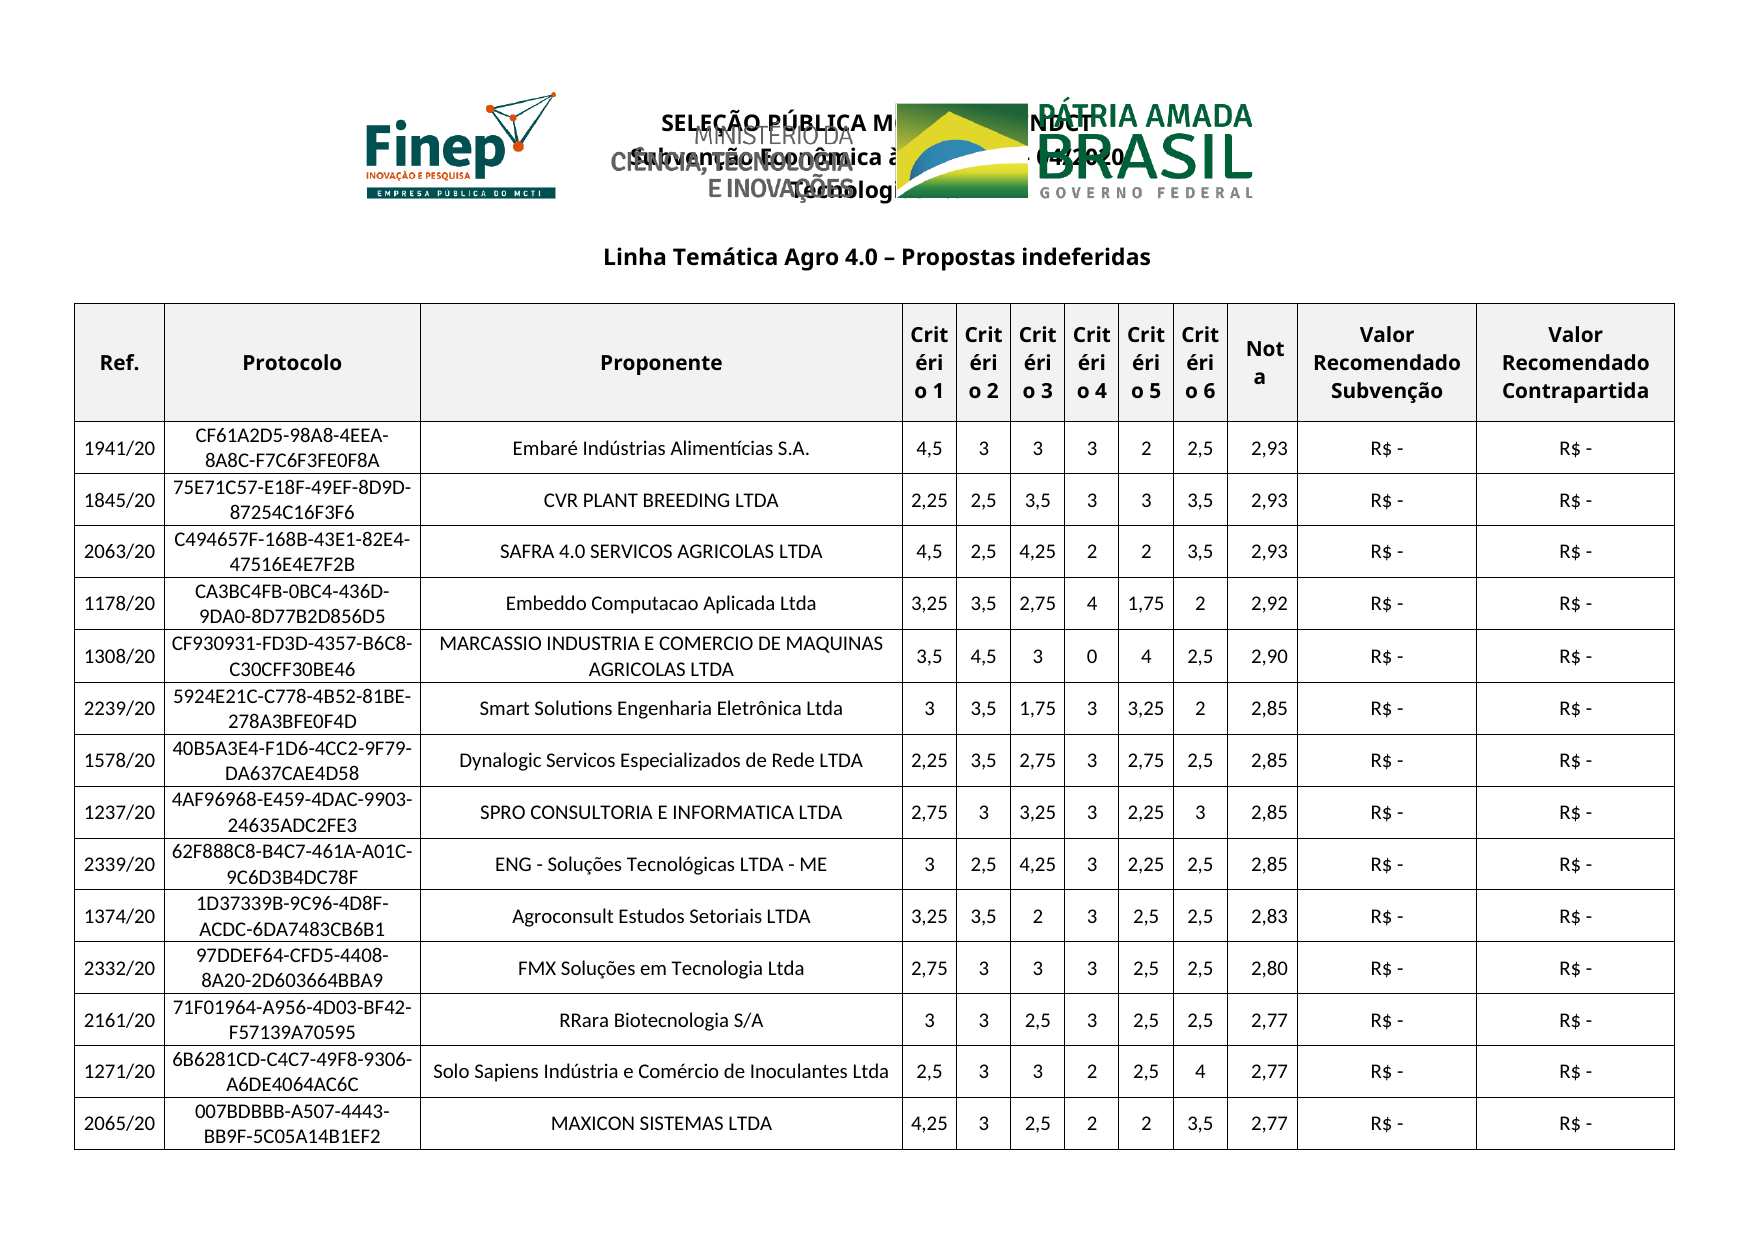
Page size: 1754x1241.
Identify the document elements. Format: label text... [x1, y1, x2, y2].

table_cell FMX Soluções em Tecnologia Ltda [421, 942, 902, 993]
table_cell 3 [1065, 422, 1118, 473]
table_cell 3,25 [903, 890, 956, 941]
table_cell 2,5 [1119, 942, 1173, 993]
table_cell R$ - [1298, 994, 1476, 1045]
table_cell 4,5 [903, 422, 956, 473]
table_cell 2,90 [1228, 630, 1297, 682]
table_cell 3 [957, 1046, 1010, 1097]
table_cell R$ - [1298, 1098, 1476, 1149]
table_cell 3 [1065, 890, 1118, 941]
table_cell 3,5 [1011, 474, 1064, 525]
table_cell 5924E21C-C778-4B52-81BE-278A3BFE0F4D [165, 683, 420, 734]
table_cell 2,85 [1228, 735, 1297, 786]
table_cell 1D37339B-9C96-4D8F-ACDC-6DA7483CB6B1 [165, 890, 420, 941]
table_cell 6B6281CD-C4C7-49F8-9306-A6DE4064AC6C [165, 1046, 420, 1097]
table_cell 3 [1011, 942, 1064, 993]
table_cell 3 [957, 942, 1010, 993]
table_cell 4 [1119, 630, 1173, 682]
table_cell RRara Biotecnologia S/A [421, 994, 902, 1045]
table_cell 71F01964-A956-4D03-BF42-F57139A70595 [165, 994, 420, 1045]
table_cell 2,5 [1174, 839, 1227, 889]
table_cell 1845/20 [75, 474, 164, 525]
table_cell 3 [903, 683, 956, 734]
table_cell R$ - [1477, 474, 1674, 525]
table_cell 1,75 [1011, 683, 1064, 734]
table_cell R$ - [1298, 1046, 1476, 1097]
table_cell 2,75 [903, 787, 956, 837]
table_cell 2,75 [1119, 735, 1173, 786]
table_cell 3 [903, 994, 956, 1045]
table_cell 0 [1065, 630, 1118, 682]
table_cell 3 [1065, 994, 1118, 1045]
table_cell R$ - [1298, 890, 1476, 941]
table_cell 2,77 [1228, 994, 1297, 1045]
table_cell 3 [1174, 787, 1227, 837]
table_cell 3,5 [957, 578, 1010, 629]
table_cell C494657F-168B-43E1-82E4-47516E4E7F2B [165, 526, 420, 577]
table_header Critério 6 [1174, 304, 1227, 421]
table_cell 3,5 [1174, 1098, 1227, 1149]
table_cell 3 [957, 422, 1010, 473]
table_cell Smart Solutions Engenharia Eletrônica Ltda [421, 683, 902, 734]
table_cell R$ - [1477, 1046, 1674, 1097]
table_cell 2 [1174, 578, 1227, 629]
table_cell 3 [903, 839, 956, 889]
table_cell 2,5 [1011, 1098, 1064, 1149]
table_cell 3,5 [1174, 474, 1227, 525]
table_cell 2,75 [1011, 735, 1064, 786]
table_cell R$ - [1298, 787, 1476, 837]
table_cell R$ - [1477, 578, 1674, 629]
table_cell 3 [1065, 787, 1118, 837]
table_cell 3 [957, 787, 1010, 837]
table_cell CF930931-FD3D-4357-B6C8-C30CFF30BE46 [165, 630, 420, 682]
table_cell 2,5 [957, 839, 1010, 889]
table_cell 62F888C8-B4C7-461A-A01C-9C6D3B4DC78F [165, 839, 420, 889]
table_cell 2,5 [1174, 942, 1227, 993]
table_cell R$ - [1477, 735, 1674, 786]
table_header Valor Recomendado Contrapartida [1477, 304, 1674, 421]
table_cell 75E71C57-E18F-49EF-8D9D-87254C16F3F6 [165, 474, 420, 525]
table_cell 2,5 [1174, 994, 1227, 1045]
table_cell 2,77 [1228, 1046, 1297, 1097]
table_cell 2 [1011, 890, 1064, 941]
table_cell 3 [1065, 735, 1118, 786]
table_cell 2065/20 [75, 1098, 164, 1149]
table_cell 4,5 [903, 526, 956, 577]
table_cell ENG - Soluções Tecnológicas LTDA - ME [421, 839, 902, 889]
table_header Critério 5 [1119, 304, 1173, 421]
table_cell R$ - [1477, 890, 1674, 941]
table_cell R$ - [1298, 578, 1476, 629]
table_cell Solo Sapiens Indústria e Comércio de Inoculantes Ltda [421, 1046, 902, 1097]
table_cell 2,93 [1228, 526, 1297, 577]
table_cell 4,5 [957, 630, 1010, 682]
table_cell 2 [1174, 683, 1227, 734]
table_cell 2,83 [1228, 890, 1297, 941]
table_cell R$ - [1298, 474, 1476, 525]
table_cell 2,77 [1228, 1098, 1297, 1149]
table_header Protocolo [165, 304, 420, 421]
table_cell 2339/20 [75, 839, 164, 889]
table_header Critério 1 [903, 304, 956, 421]
table_cell 2 [1119, 422, 1173, 473]
table_cell R$ - [1477, 994, 1674, 1045]
table_cell 2,75 [1011, 578, 1064, 629]
table_cell Embeddo Computacao Aplicada Ltda [421, 578, 902, 629]
table_cell 4 [1065, 578, 1118, 629]
table_cell R$ - [1298, 839, 1476, 889]
table_cell 3,25 [1119, 683, 1173, 734]
table_cell 1941/20 [75, 422, 164, 473]
table_cell 3 [1065, 839, 1118, 889]
table_cell 4,25 [903, 1098, 956, 1149]
table_cell 2063/20 [75, 526, 164, 577]
table_cell 3 [1011, 1046, 1064, 1097]
table_cell R$ - [1298, 526, 1476, 577]
table_cell 2,92 [1228, 578, 1297, 629]
table_cell 4,25 [1011, 839, 1064, 889]
table_cell R$ - [1477, 942, 1674, 993]
table_cell 3 [1011, 630, 1064, 682]
table_cell 2,93 [1228, 474, 1297, 525]
table_cell 2,5 [957, 526, 1010, 577]
table_cell Dynalogic Servicos Especializados de Rede LTDA [421, 735, 902, 786]
table_cell 2 [1065, 1046, 1118, 1097]
table_cell 3 [1011, 422, 1064, 473]
table_cell 2,25 [1119, 787, 1173, 837]
table_cell 2,80 [1228, 942, 1297, 993]
table_header Critério 3 [1011, 304, 1064, 421]
table_cell MARCASSIO INDUSTRIA E COMERCIO DE MAQUINAS AGRICOLAS LTDA [421, 630, 902, 682]
table_cell R$ - [1477, 422, 1674, 473]
table_cell R$ - [1298, 735, 1476, 786]
table_cell 3 [957, 994, 1010, 1045]
table_cell 3 [957, 1098, 1010, 1149]
table_cell CA3BC4FB-0BC4-436D-9DA0-8D77B2D856D5 [165, 578, 420, 629]
table_cell R$ - [1477, 526, 1674, 577]
table_cell 1237/20 [75, 787, 164, 837]
table_cell 2,93 [1228, 422, 1297, 473]
table_cell 2,25 [1119, 839, 1173, 889]
table_cell 2332/20 [75, 942, 164, 993]
table_cell 2,5 [903, 1046, 956, 1097]
table_cell 4 [1174, 1046, 1227, 1097]
table_cell R$ - [1477, 683, 1674, 734]
table_cell 3 [1065, 942, 1118, 993]
table_cell R$ - [1477, 839, 1674, 889]
table_cell 3,5 [1174, 526, 1227, 577]
table_cell 2,25 [903, 735, 956, 786]
table_cell 2,5 [1174, 422, 1227, 473]
table_cell 2,5 [1174, 735, 1227, 786]
table_cell 2,75 [903, 942, 956, 993]
table_cell SAFRA 4.0 SERVICOS AGRICOLAS LTDA [421, 526, 902, 577]
table_cell CVR PLANT BREEDING LTDA [421, 474, 902, 525]
table_cell R$ - [1298, 630, 1476, 682]
table_cell 3,25 [1011, 787, 1064, 837]
table_cell 1178/20 [75, 578, 164, 629]
table_cell Agroconsult Estudos Setoriais LTDA [421, 890, 902, 941]
table_cell 2,85 [1228, 839, 1297, 889]
table_cell 2 [1119, 1098, 1173, 1149]
table_cell 2,5 [1119, 890, 1173, 941]
table_cell 2 [1119, 526, 1173, 577]
table_cell 2,25 [903, 474, 956, 525]
table_cell R$ - [1298, 422, 1476, 473]
table_cell 1374/20 [75, 890, 164, 941]
table_cell CF61A2D5-98A8-4EEA-8A8C-F7C6F3FE0F8A [165, 422, 420, 473]
table_cell 3 [1065, 474, 1118, 525]
table_cell MAXICON SISTEMAS LTDA [421, 1098, 902, 1149]
table_cell 2,5 [1174, 890, 1227, 941]
table_cell 1271/20 [75, 1046, 164, 1097]
table_cell R$ - [1477, 787, 1674, 837]
table_cell 1308/20 [75, 630, 164, 682]
table_cell 2,5 [1119, 994, 1173, 1045]
table_cell 2239/20 [75, 683, 164, 734]
table_cell SPRO CONSULTORIA E INFORMATICA LTDA [421, 787, 902, 837]
table_header Proponente [421, 304, 902, 421]
table_cell R$ - [1298, 683, 1476, 734]
table_cell 3 [1065, 683, 1118, 734]
table_cell 2,5 [957, 474, 1010, 525]
table_cell 2161/20 [75, 994, 164, 1045]
table_cell R$ - [1477, 1098, 1674, 1149]
table_cell 3,5 [957, 735, 1010, 786]
table_cell 2 [1065, 1098, 1118, 1149]
table_header Nota [1228, 304, 1297, 421]
table_cell 3,25 [903, 578, 956, 629]
table_cell 2 [1065, 526, 1118, 577]
table_header Ref. [75, 304, 164, 421]
table_cell 40B5A3E4-F1D6-4CC2-9F79-DA637CAE4D58 [165, 735, 420, 786]
table_cell 4AF96968-E459-4DAC-9903-24635ADC2FE3 [165, 787, 420, 837]
table_cell 3,5 [957, 683, 1010, 734]
table_header Valor Recomendado Subvenção [1298, 304, 1476, 421]
table_cell 97DDEF64-CFD5-4408-8A20-2D603664BBA9 [165, 942, 420, 993]
table_cell 3,5 [957, 890, 1010, 941]
table_header Critério 4 [1065, 304, 1118, 421]
table_cell 4,25 [1011, 526, 1064, 577]
table_cell R$ - [1477, 630, 1674, 682]
table_cell 2,5 [1174, 630, 1227, 682]
table_cell 2,85 [1228, 683, 1297, 734]
table_cell R$ - [1298, 942, 1476, 993]
table_header Critério 2 [957, 304, 1010, 421]
table_cell 1,75 [1119, 578, 1173, 629]
table_cell 2,5 [1011, 994, 1064, 1045]
table_cell 2,85 [1228, 787, 1297, 837]
table_cell 3 [1119, 474, 1173, 525]
table_cell 2,5 [1119, 1046, 1173, 1097]
table_cell 007BDBBB-A507-4443-BB9F-5C05A14B1EF2 [165, 1098, 420, 1149]
table_cell 3,5 [903, 630, 956, 682]
table_cell 1578/20 [75, 735, 164, 786]
table_cell Embaré Indústrias Alimentícias S.A. [421, 422, 902, 473]
